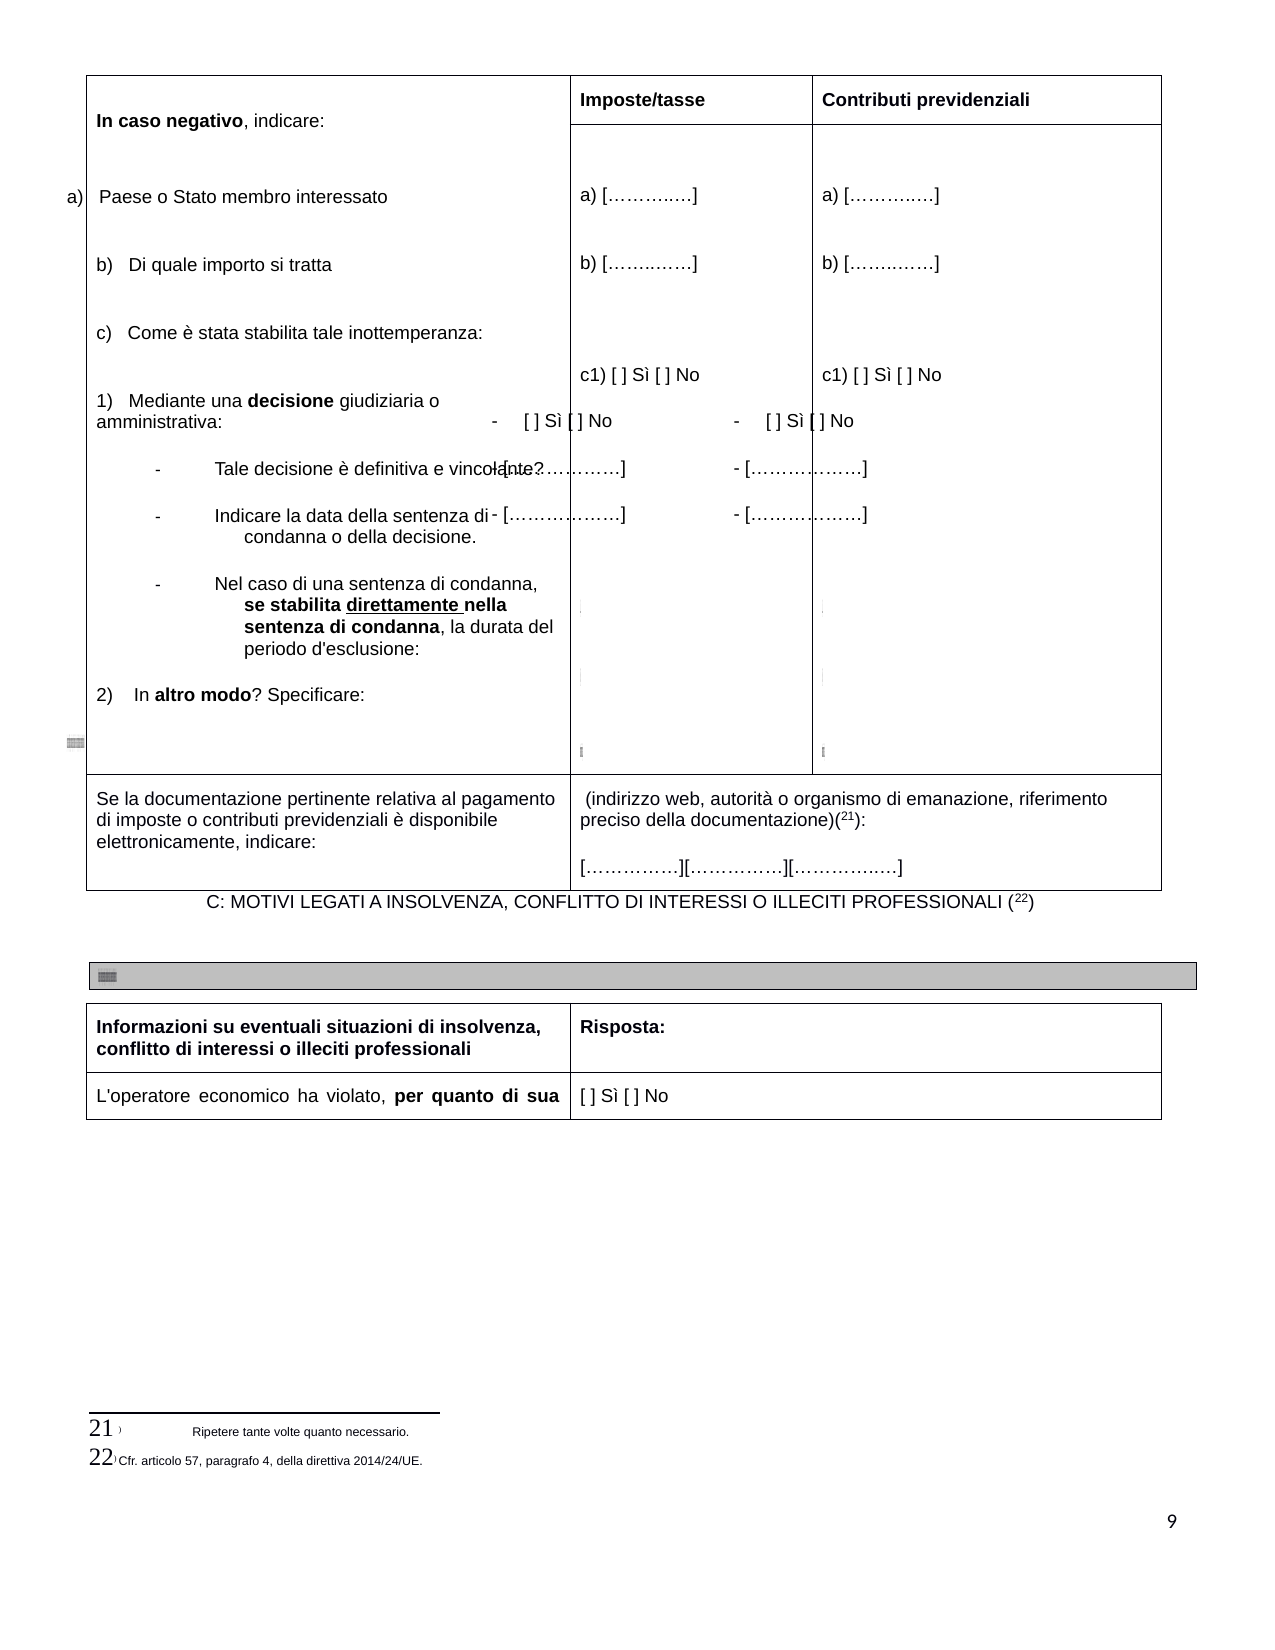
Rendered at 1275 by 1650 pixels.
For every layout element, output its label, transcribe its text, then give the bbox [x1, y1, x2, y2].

text Si noti che ai fini del presente appalto alcuni dei motivi di esclusione elencati di seguito potrebbero essere stati oggetto di una definizione più precisa nel diritto nazionale, nell'avviso o bando pertinente o nei documenti di gara. Il diritto nazionale può ad esempio prevedere che nel concetto di "grave illecito professionale" rientrino forme diverse di condotta. [90, 963, 1196, 989]
table_header Informazioni su eventuali situazioni di insolvenza, conflitto di interessi o illeciti professionali [87, 1004, 570, 1072]
table_header Risposta: [571, 1004, 1161, 1072]
table_cell L'operatore economico ha violato, per quanto di sua [87, 1073, 570, 1119]
table_cell Contributi previdenziali [813, 76, 1161, 124]
table_cell Se la documentazione pertinente relativa al pagamento di imposte o contributi previdenziali è disponibile elettronicamente, indicare: [87, 775, 570, 889]
table_cell [ ] Sì [ ] No [571, 1073, 1161, 1119]
table_cell (indirizzo web, autorità o organismo di emanazione, riferimento preciso della documentazione)(): [……………][……………][…………..…] [571, 775, 1161, 889]
text ) Cfr. articolo 57, paragrafo 4, della direttiva 2014/24/UE. [89, 1442, 1152, 1471]
table_cell In caso negativo, indicare: a) Paese o Stato membro interessato b) Di quale importo si tratta c) Come è stata stabilita tale inottemperanza: 1) Mediante una decisione giudiziaria o amministrativa: Tale decisione è definitiva e vincolante? Indicare la data della sentenza di condanna o della decisione. Nel caso di una sentenza di condanna, se stabilita direttamente nella sentenza di condanna, la durata del periodo d'esclusione: 2) In altro modo? Specificare: d) L'operatore economico ha ottemperato od ottempererà ai suoi obblighi, pagando o impegnandosi in modo vincolante a pagare le imposte, le tasse o i contributi previdenziali dovuti, compresi eventuali interessi o multe, avendo effettuato il pagamento o formalizzato l’impegno prima della scadenza del termine per la presentazione della domanda (articolo 80 comma 4, ultimo periodo, del Codice)? [87, 76, 570, 774]
table_cell a) [………..…] b) [……..……] c1) [ ] Sì [ ] No - [ ] Sì [ ] No - [………………] - [………………] c2) [………….…] d) [ ] Sì [ ] No In caso affermativo, fornire informazioni dettagliate: [……] [813, 125, 1161, 774]
table_cell Imposte/tasse [571, 76, 812, 124]
table_cell a) [………..…] b) [……..……] c1) [ ] Sì [ ] No - [ ] Sì [ ] No - [………………] - [………………] c2) [………….…] d) [ ] Sì [ ] No In caso affermativo, fornire informazioni dettagliate: [……] [571, 125, 812, 774]
title C: motivi legati a insolvenza, conflitto di interessi o illeciti professionali () [89, 891, 1152, 912]
